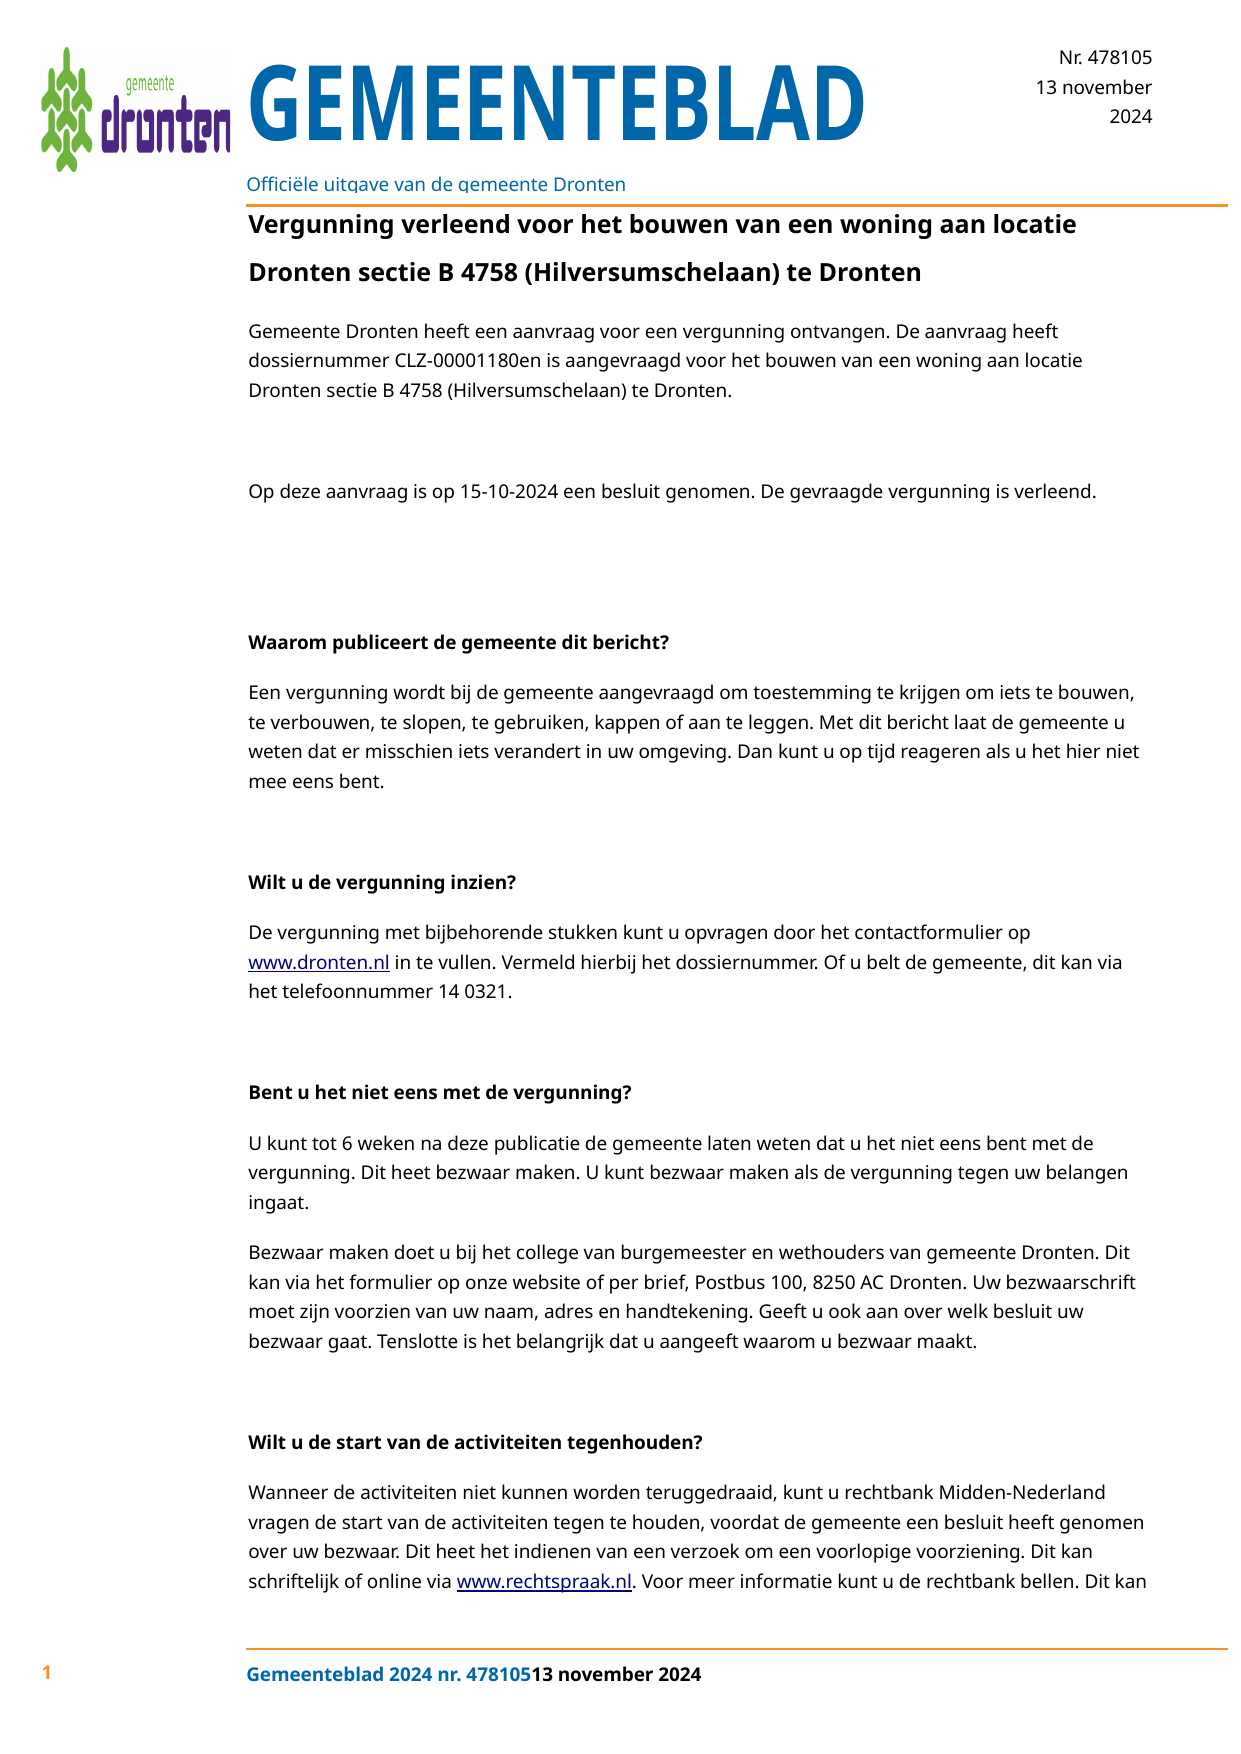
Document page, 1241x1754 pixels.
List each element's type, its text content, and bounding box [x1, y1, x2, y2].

text Wanneer de activiteiten niet kunnen worden teruggedraaid, kunt u rechtbank Midden-Nederland vragen de start van de activiteiten tegen te houden, voordat de gemeente een besluit heeft genomen over uw bezwaar. Dit heet het indienen van een verzoek om een voorlopige voorziening. Dit kan schriftelijk of online via www.rechtspraak.nl. Voor meer informatie kunt u de rechtbank bellen. Dit kan [248, 1479, 1152, 1594]
text U kunt tot 6 weken na deze publicatie de gemeente laten weten dat u het niet eens bent met de vergunning. Dit heet bezwaar maken. U kunt bezwaar maken als de vergunning tegen uw belangen ingaat. [248, 1130, 1152, 1215]
text Gemeente Dronten heeft een aanvraag voor een vergunning ontvangen. De aanvraag heeft dossiernummer CLZ-00001180en is aangevraagd voor het bouwen van een woning aan locatie Dronten sectie B 4758 (Hilversumschelaan) te Dronten. [248, 318, 1152, 403]
text Wilt u de start van de activiteiten tegenhouden? [248, 1429, 1152, 1455]
text De vergunning met bijbehorende stukken kunt u opvragen door het contactformulier op www.dronten.nl in te vullen. Vermeld hierbij het dossiernummer. Of u belt de gemeente, dit kan via het telefoonnummer 14 0321. [248, 919, 1152, 1004]
text Op deze aanvraag is op 15-10-2024 een besluit genomen. De gevraagde vergunning is verleend. [248, 478, 1152, 504]
text Een vergunning wordt bij de gemeente aangevraagd om toestemming te krijgen om iets te bouwen, te verbouwen, te slopen, te gebruiken, kappen of aan te leggen. Met dit bericht laat de gemeente u weten dat er misschien iets verandert in uw omgeving. Dan kunt u op tijd reageren als u het hier niet mee eens bent. [248, 679, 1152, 794]
picture [41, 47, 231, 172]
text Wilt u de vergunning inzien? [248, 869, 1152, 895]
text Bezwaar maken doet u bij het college van burgemeester en wethouders van gemeente Dronten. Dit kan via het formulier op onze website of per brief, Postbus 100, 8250 AC Dronten. Uw bezwaarschrift moet zijn voorzien van uw naam, adres en handtekening. Geeft u ook aan over welk besluit uw bezwaar gaat. Tenslotte is het belangrijk dat u aangeeft waarom u bezwaar maakt. [248, 1239, 1152, 1354]
text Waarom publiceert de gemeente dit bericht? [248, 629, 1152, 655]
text Bent u het niet eens met de vergunning? [248, 1079, 1152, 1105]
text Vergunning verleend voor het bouwen van een woning aan locatie Dronten sectie B 4758 (Hilversumschelaan) te Dronten [248, 207, 1152, 288]
